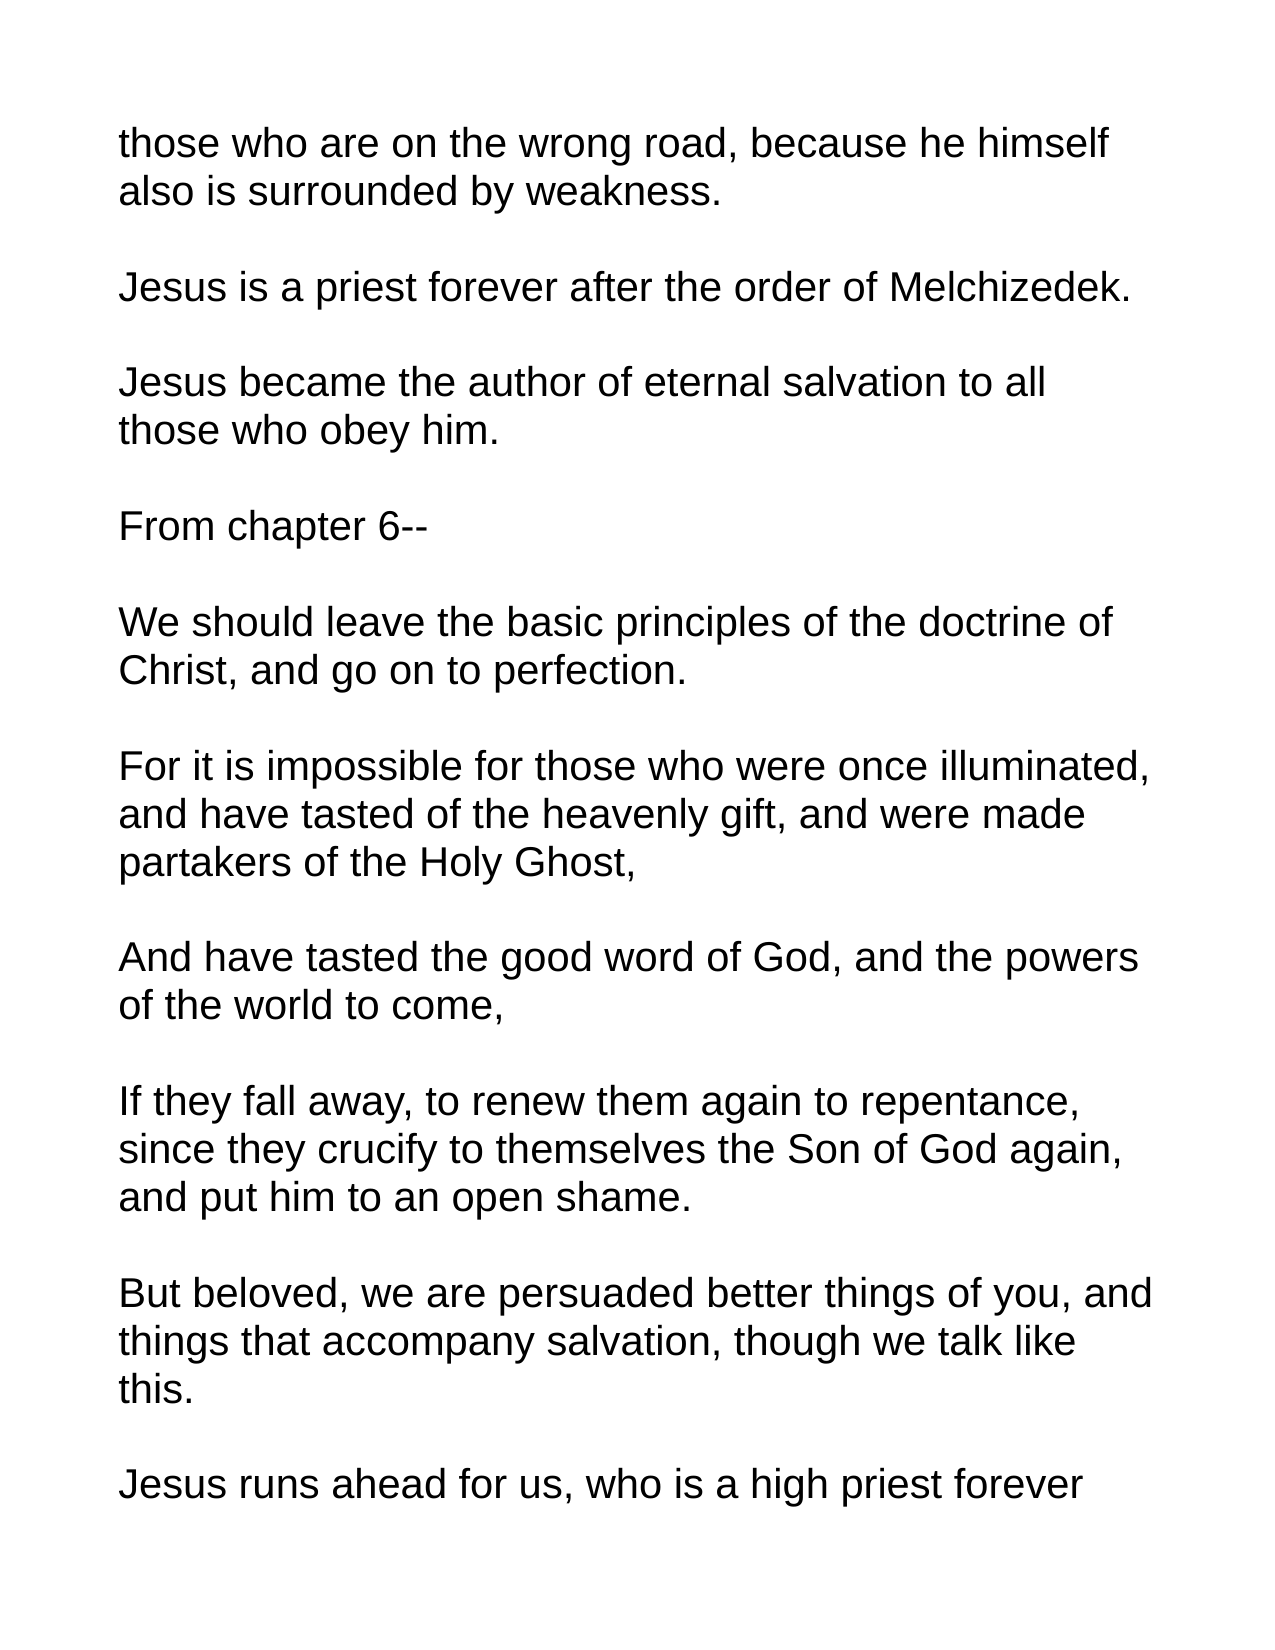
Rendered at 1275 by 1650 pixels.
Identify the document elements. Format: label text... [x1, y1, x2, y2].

text If they fall away, to renew them again to repentance, since they crucify to themselves the Son of God again, and put him to an open shame. [118, 1076, 1157, 1220]
text Jesus became the author of eternal salvation to all those who obey him. [118, 358, 1157, 453]
text We should leave the basic principles of the doctrine of Christ, and go on to perfection. [118, 597, 1157, 693]
text For it is impossible for those who were once illuminated, and have tasted of the heavenly gift, and were made partakers of the Holy Ghost, [118, 741, 1157, 885]
text Jesus runs ahead for us, who is a high priest forever [118, 1460, 1157, 1508]
text But beloved, we are persuaded better things of you, and things that accompany salvation, though we talk like this. [118, 1268, 1157, 1412]
text From chapter 6-- [118, 501, 1157, 549]
text Jesus is a priest forever after the order of Melchizedek. [118, 262, 1157, 310]
text And have tasted the good word of God, and the powers of the world to come, [118, 933, 1157, 1028]
text those who are on the wrong road, because he himself also is surrounded by weakness. [118, 118, 1157, 214]
